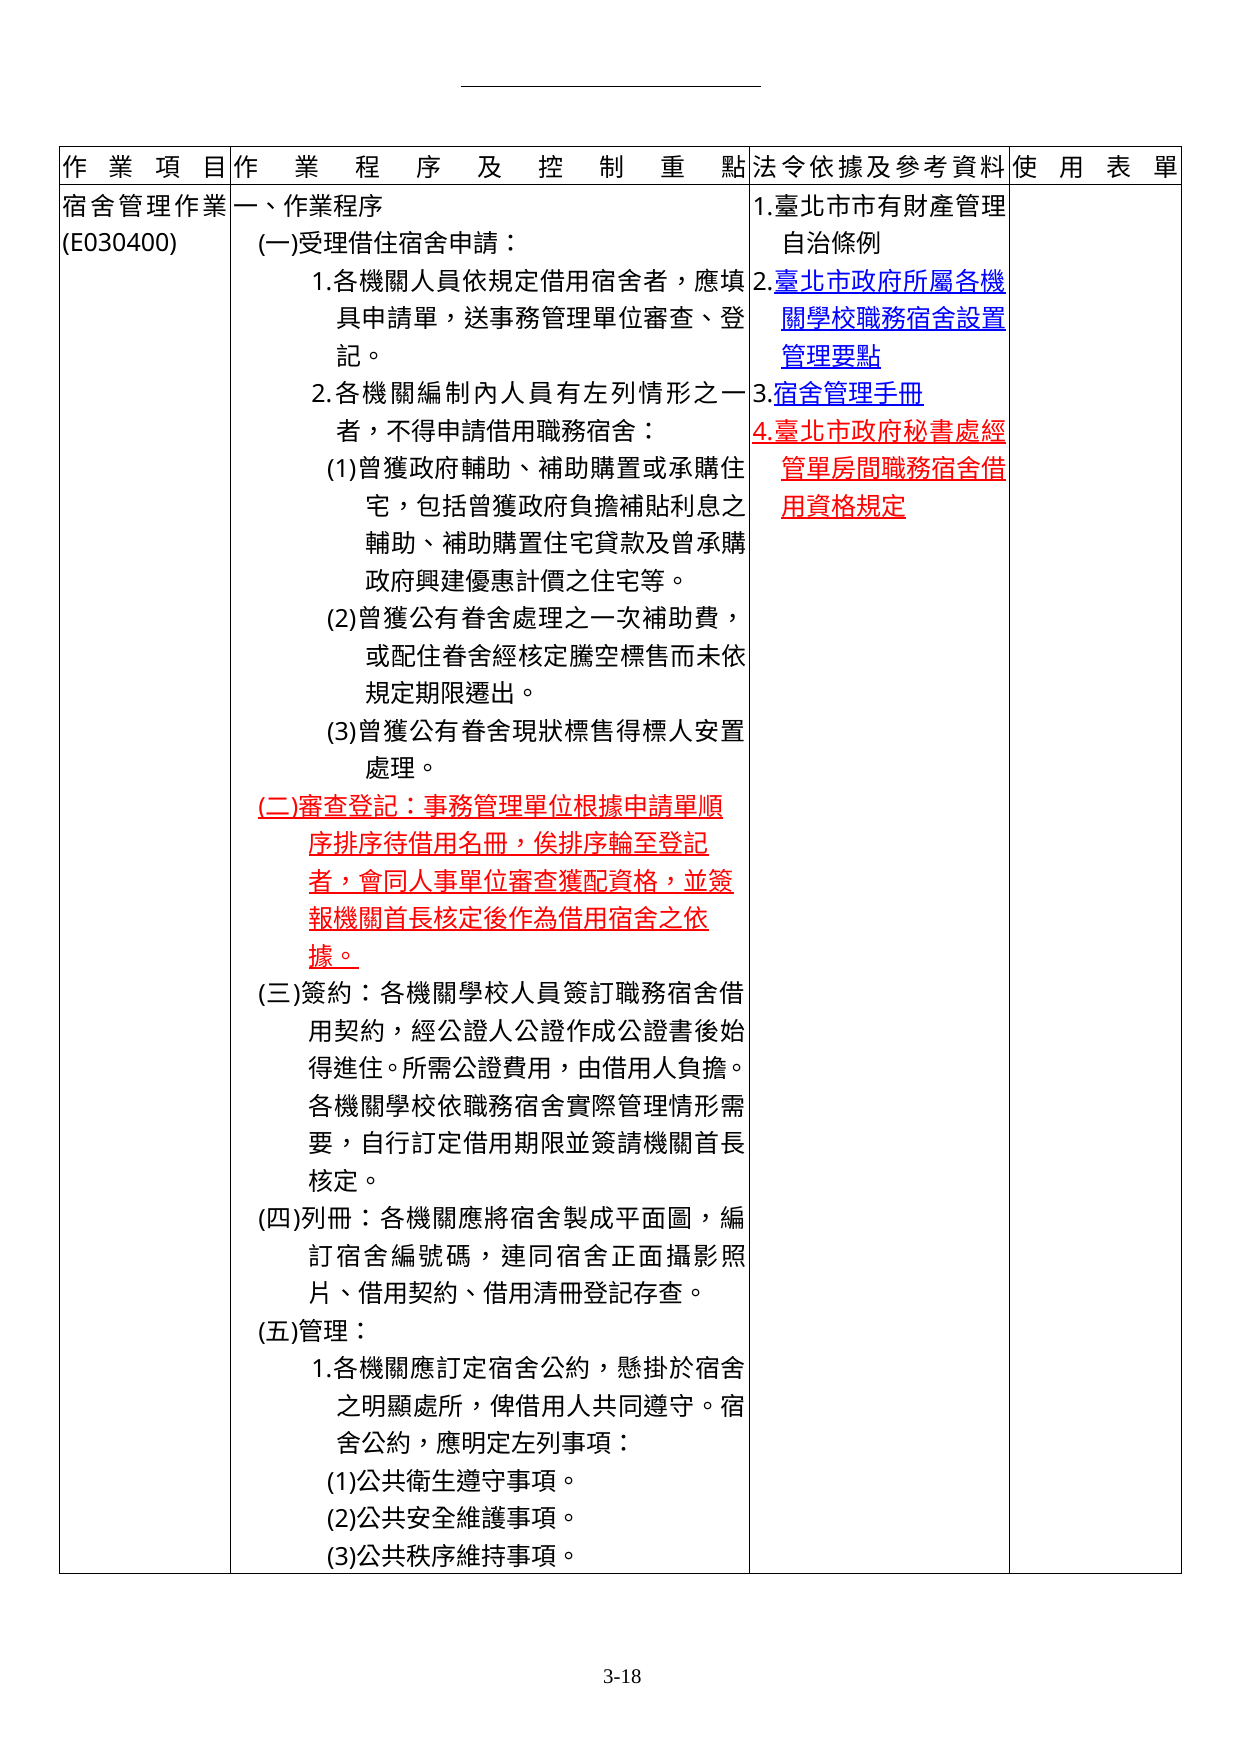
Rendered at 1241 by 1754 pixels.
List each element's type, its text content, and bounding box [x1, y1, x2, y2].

table_cell 一、作業程序 (一)受理借住宿舍申請： 1.各機關人員依規定借用宿舍者，應填具申請單，送事務管理單位審查、登記。 2.各機關編制內人員有左列情形之一者，不得申請借用職務宿舍： (1)曾獲政府輔助、補助購置或承購住宅，包括曾獲政府負擔補貼利息之輔助、補助購置住宅貸款及曾承購政府興建優惠計價之住宅等。 (2)曾獲公有眷舍處理之一次補助費，或配住眷舍經核定騰空標售而未依規定期限遷出。 (3)曾獲公有眷舍現狀標售得標人安置處理。 (二)審查登記：事務管理單位根據申請單順序排序待借用名冊，俟排序輪至登記者，會同人事單位審查獲配資格，並簽報機關首長核定後作為借用宿舍之依據。 (三)簽約：各機關學校人員簽訂職務宿舍借用契約，經公證人公證作成公證書後始得進住。所需公證費用，由借用人負擔。各機關學校依職務宿舍實際管理情形需要，自行訂定借用期限並簽請機關首長核定。 (四)列冊：各機關應將宿舍製成平面圖，編訂宿舍編號碼，連同宿舍正面攝影照片、借用契約、借用清冊登記存查。 (五)管理： 1.各機關應訂定宿舍公約，懸掛於宿舍之明顯處所，俾借用人共同遵守。宿舍公約，應明定左列事項： (1)公共衛生遵守事項。 (2)公共安全維護事項。 (3)公共秩序維持事項。 [231, 185, 749, 1573]
table_header 使用表單 [1010, 147, 1181, 184]
table_header 法令依據及參考資料 [750, 147, 1009, 184]
table_header 作業程序及控制重點 [231, 147, 749, 184]
table_header 作業項目 [60, 147, 230, 184]
table_cell [1010, 185, 1181, 1573]
table_cell 宿舍管理作業(E030400) [60, 185, 230, 1573]
table_cell 1.臺北市市有財產管理自治條例 2.臺北市政府所屬各機關學校職務宿舍設置管理要點 3.宿舍管理手冊 4.臺北市政府秘書處經管單房間職務宿舍借用資格規定 [750, 185, 1009, 1573]
